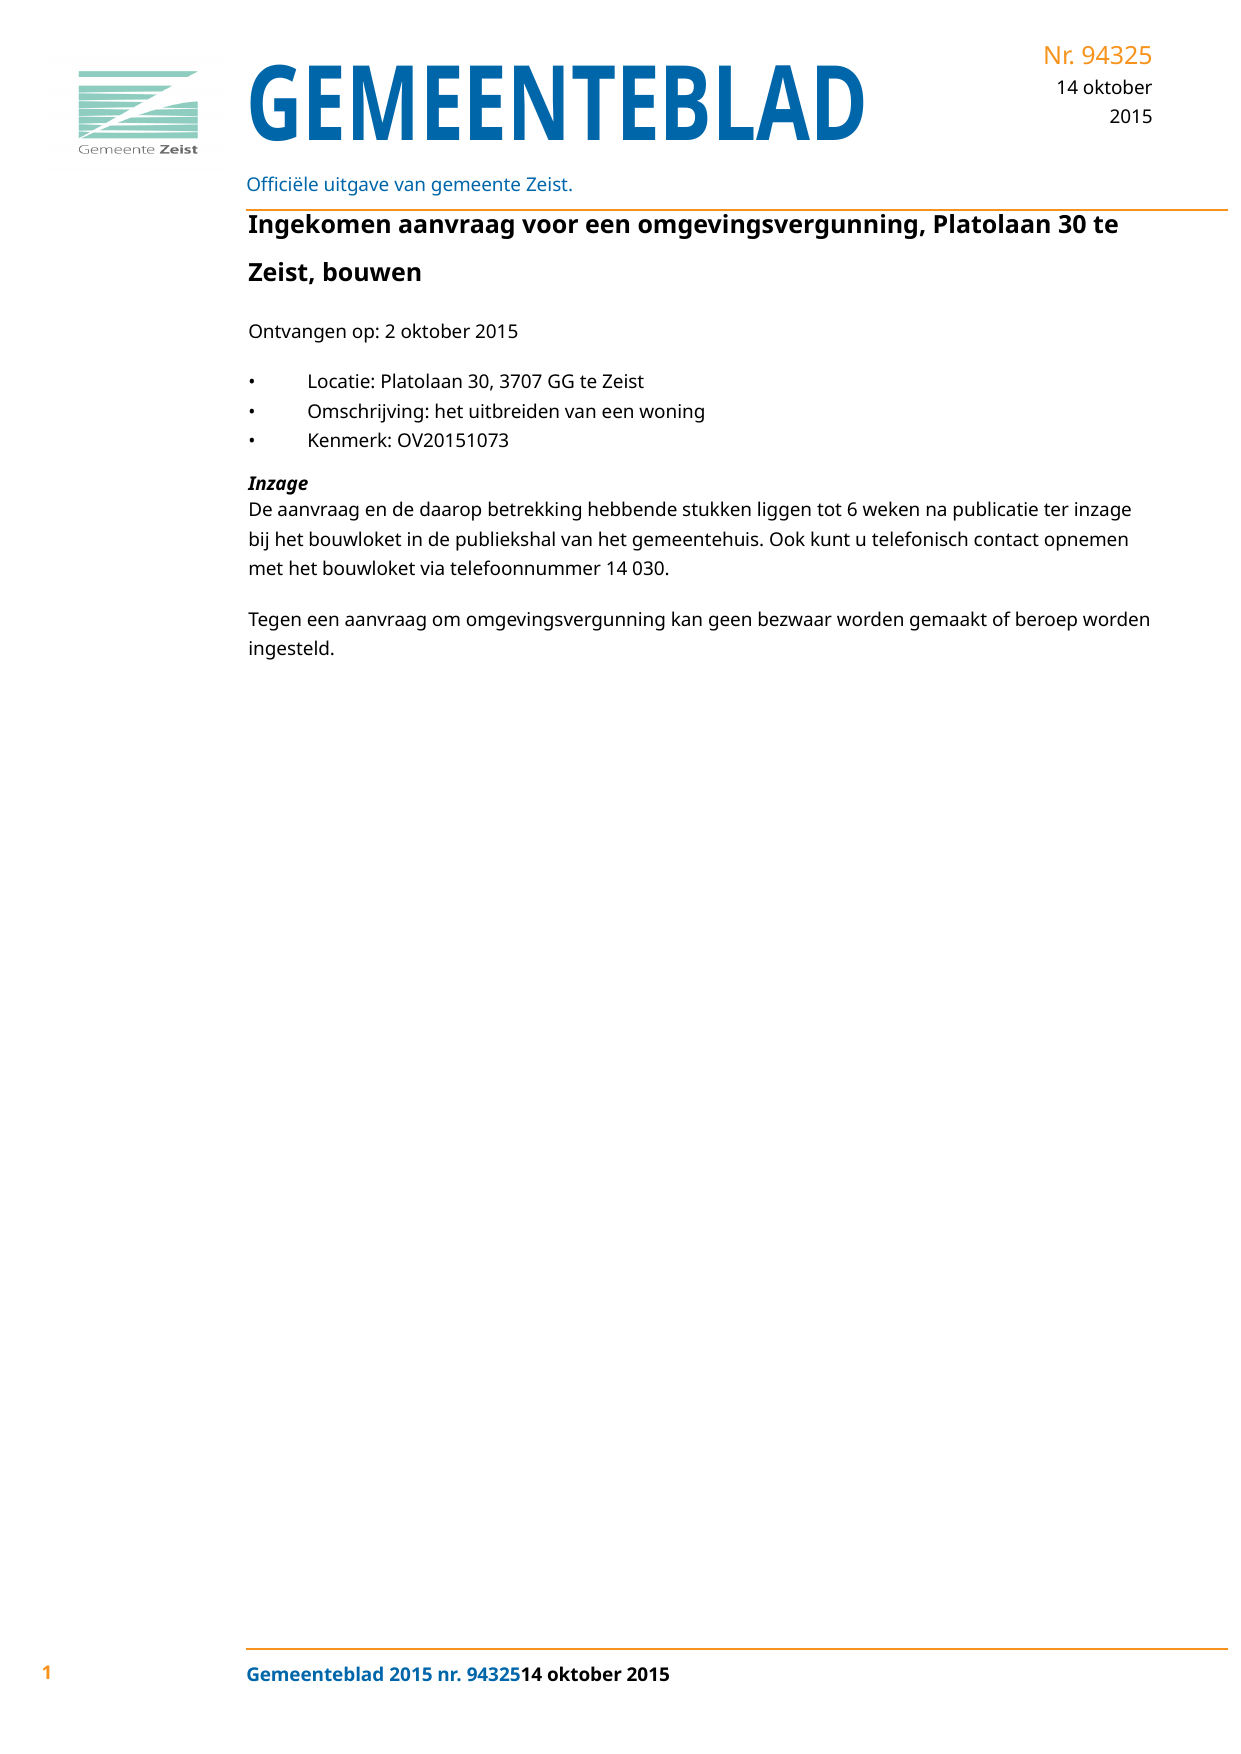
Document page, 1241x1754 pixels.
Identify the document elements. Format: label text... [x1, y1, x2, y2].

text Inzage [248, 471, 1152, 496]
list Kenmerk: OV20151073 [248, 427, 1152, 453]
text De aanvraag en de daarop betrekking hebbende stukken liggen tot 6 weken na publicatie ter inzage bij het bouwloket in de publiekshal van het gemeentehuis. Ook kunt u telefonisch contact opnemen met het bouwloket via telefoonnummer 14 030. [248, 496, 1152, 581]
list Locatie: Platolaan 30, 3707 GG te Zeist [248, 368, 1152, 394]
list Omschrijving: het uitbreiden van een woning [248, 398, 1152, 424]
text Ontvangen op: 2 oktober 2015 [248, 318, 1152, 344]
picture [41, 47, 231, 172]
text Tegen een aanvraag om omgevingsvergunning kan geen bezwaar worden gemaakt of beroep worden ingesteld. [248, 606, 1152, 661]
text Ingekomen aanvraag voor een omgevingsvergunning, Platolaan 30 te Zeist, bouwen [248, 211, 1152, 288]
